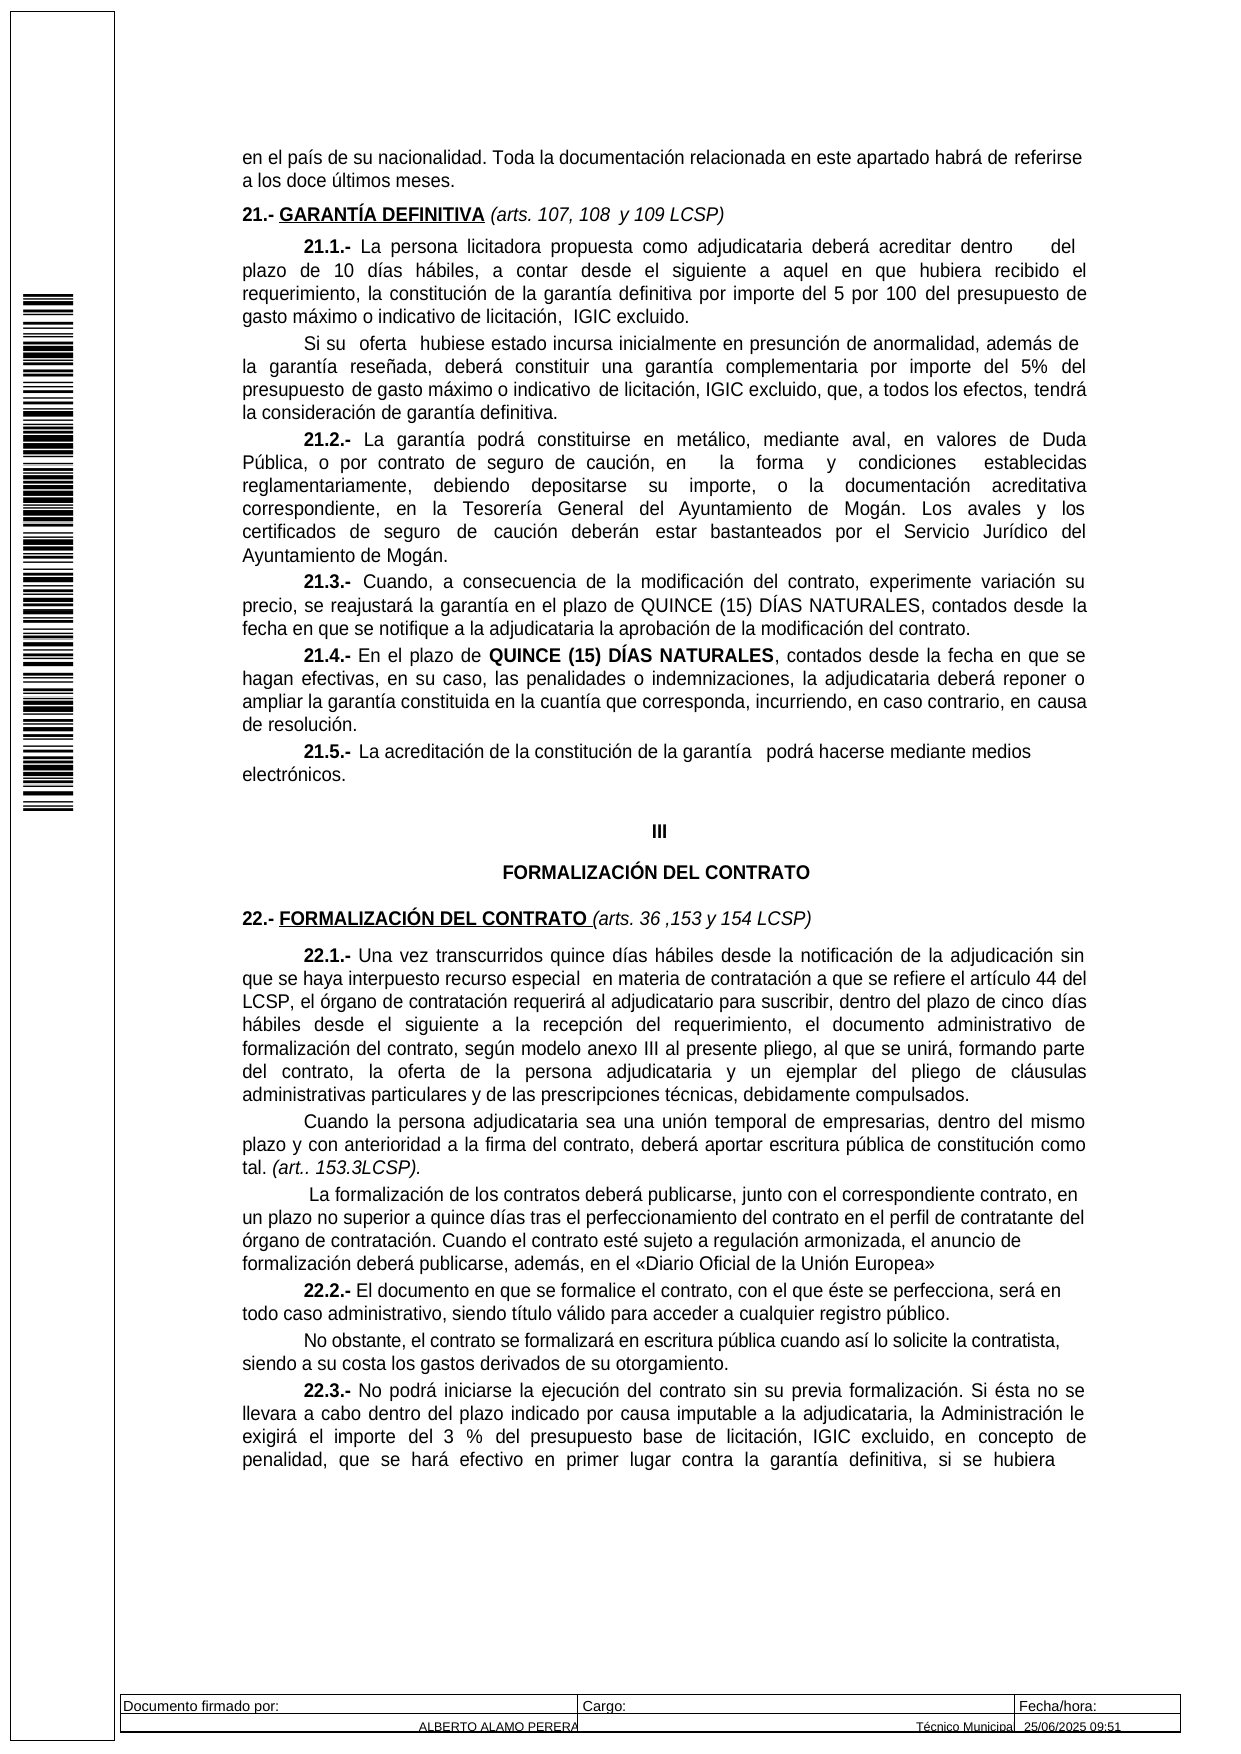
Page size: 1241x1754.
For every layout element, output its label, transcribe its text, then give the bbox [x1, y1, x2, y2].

picture [21, 292, 75, 814]
table_cell Técnico Municipal [578, 1714, 1014, 1731]
text III [652, 821, 1188, 843]
text 21.- GARANTÍA DEFINITIVA (arts. 107, 108 y 109 LCSP) [242, 203, 1188, 226]
text 21.3.- Cuando, a consecuencia de la modificación del contrato, experimente variación su precio, se reajustará la garantía en el plazo de QUINCE (15) DÍAS NATURALES, contados desde la fecha en que se notifique a la adjudicataria la aprobación de la modificación del contrato. [242, 571, 1087, 640]
text 22.2.- El documento en que se formalice el contrato, con el que éste se perfecciona, será en todo caso administrativo, siendo título válido para acceder a cualquier registro público. [242, 1279, 1087, 1325]
text 21.1.- La persona licitadora propuesta como adjudicataria deberá acreditar dentro del plazo de 10 días hábiles, a contar desde el siguiente a aquel en que hubiera recibido el requerimiento, la constitución de la garantía definitiva por importe del 5 por 100 del presupuesto de gasto máximo o indicativo de licitación, IGIC excluido. [242, 236, 1087, 328]
table_header Fecha/hora: [1015, 1695, 1180, 1713]
table_header Documento firmado por: [121, 1695, 577, 1713]
text 22.1.- Una vez transcurridos quince días hábiles desde la notificación de la adjudicación sin que se haya interpuesto recurso especial en materia de contratación a que se refiere el artículo 44 del LCSP, el órgano de contratación requerirá al adjudicatario para suscribir, dentro del plazo de cinco días hábiles desde el siguiente a la recepción del requerimiento, el documento administrativo de formalización del contrato, según modelo anexo III al presente pliego, al que se unirá, formando parte del contrato, la oferta de la persona adjudicataria y un ejemplar del pliego de cláusulas administrativas particulares y de las prescripciones técnicas, debidamente compulsados. [242, 944, 1087, 1106]
text 21.4.- En el plazo de QUINCE (15) DÍAS NATURALES, contados desde la fecha en que se hagan efectivas, en su caso, las penalidades o indemnizaciones, la adjudicataria deberá reponer o ampliar la garantía constituida en la cuantía que corresponda, incurriendo, en caso contrario, en causa de resolución. [242, 644, 1087, 736]
text en el país de su nacionalidad. Toda la documentación relacionada en este apartado habrá de referirse a los doce últimos meses. [242, 146, 1087, 193]
text Cuando la persona adjudicataria sea una unión temporal de empresarias, dentro del mismo plazo y con anterioridad a la firma del contrato, deberá aportar escritura pública de constitución como tal. (art.. 153.3LCSP). [242, 1109, 1087, 1179]
table_cell 25/06/2025 09:51 [1015, 1714, 1180, 1731]
text La formalización de los contratos deberá publicarse, junto con el correspondiente contrato, en un plazo no superior a quince días tras el perfeccionamiento del contrato en el perfil de contratante del órgano de contratación. Cuando el contrato esté sujeto a regulación armonizada, el anuncio de formalización deberá publicarse, además, en el «Diario Oficial de la Unión Europea» [242, 1183, 1087, 1275]
text 21.2.- La garantía podrá constituirse en metálico, mediante aval, en valores de Duda Pública, o por contrato de seguro de caución, en la forma y condiciones establecidas reglamentariamente, debiendo depositarse su importe, o la documentación acreditativa correspondiente, en la Tesorería General del Ayuntamiento de Mogán. Los avales y los certificados de seguro de caución deberán estar bastanteados por el Servicio Jurídico del Ayuntamiento de Mogán. [242, 428, 1087, 567]
table_header Cargo: [578, 1695, 1014, 1713]
text 22.3.- No podrá iniciarse la ejecución del contrato sin su previa formalización. Si ésta no se llevara a cabo dentro del plazo indicado por causa imputable a la adjudicataria, la Administración le exigirá el importe del 3 % del presupuesto base de licitación, IGIC excluido, en concepto de penalidad, que se hará efectivo en primer lugar contra la garantía definitiva, si se hubiera [242, 1379, 1087, 1471]
text Si su oferta hubiese estado incursa inicialmente en presunción de anormalidad, además de la garantía reseñada, deberá constituir una garantía complementaria por importe del 5% del presupuesto de gasto máximo o indicativo de licitación, IGIC excluido, que, a todos los efectos, tendrá la consideración de garantía definitiva. [242, 332, 1087, 424]
text No obstante, el contrato se formalizará en escritura pública cuando así lo solicite la contratista, siendo a su costa los gastos derivados de su otorgamiento. [242, 1329, 1087, 1375]
text 21.5.- La acreditación de la constitución de la garantía podrá hacerse mediante medios electrónicos. [242, 740, 1087, 786]
text FORMALIZACIÓN DEL CONTRATO 22.- FORMALIZACIÓN DEL CONTRATO (arts. 36 ,153 y 154 LCSP) [242, 843, 1087, 934]
table_cell ALBERTO ALAMO PERERA [121, 1714, 577, 1731]
